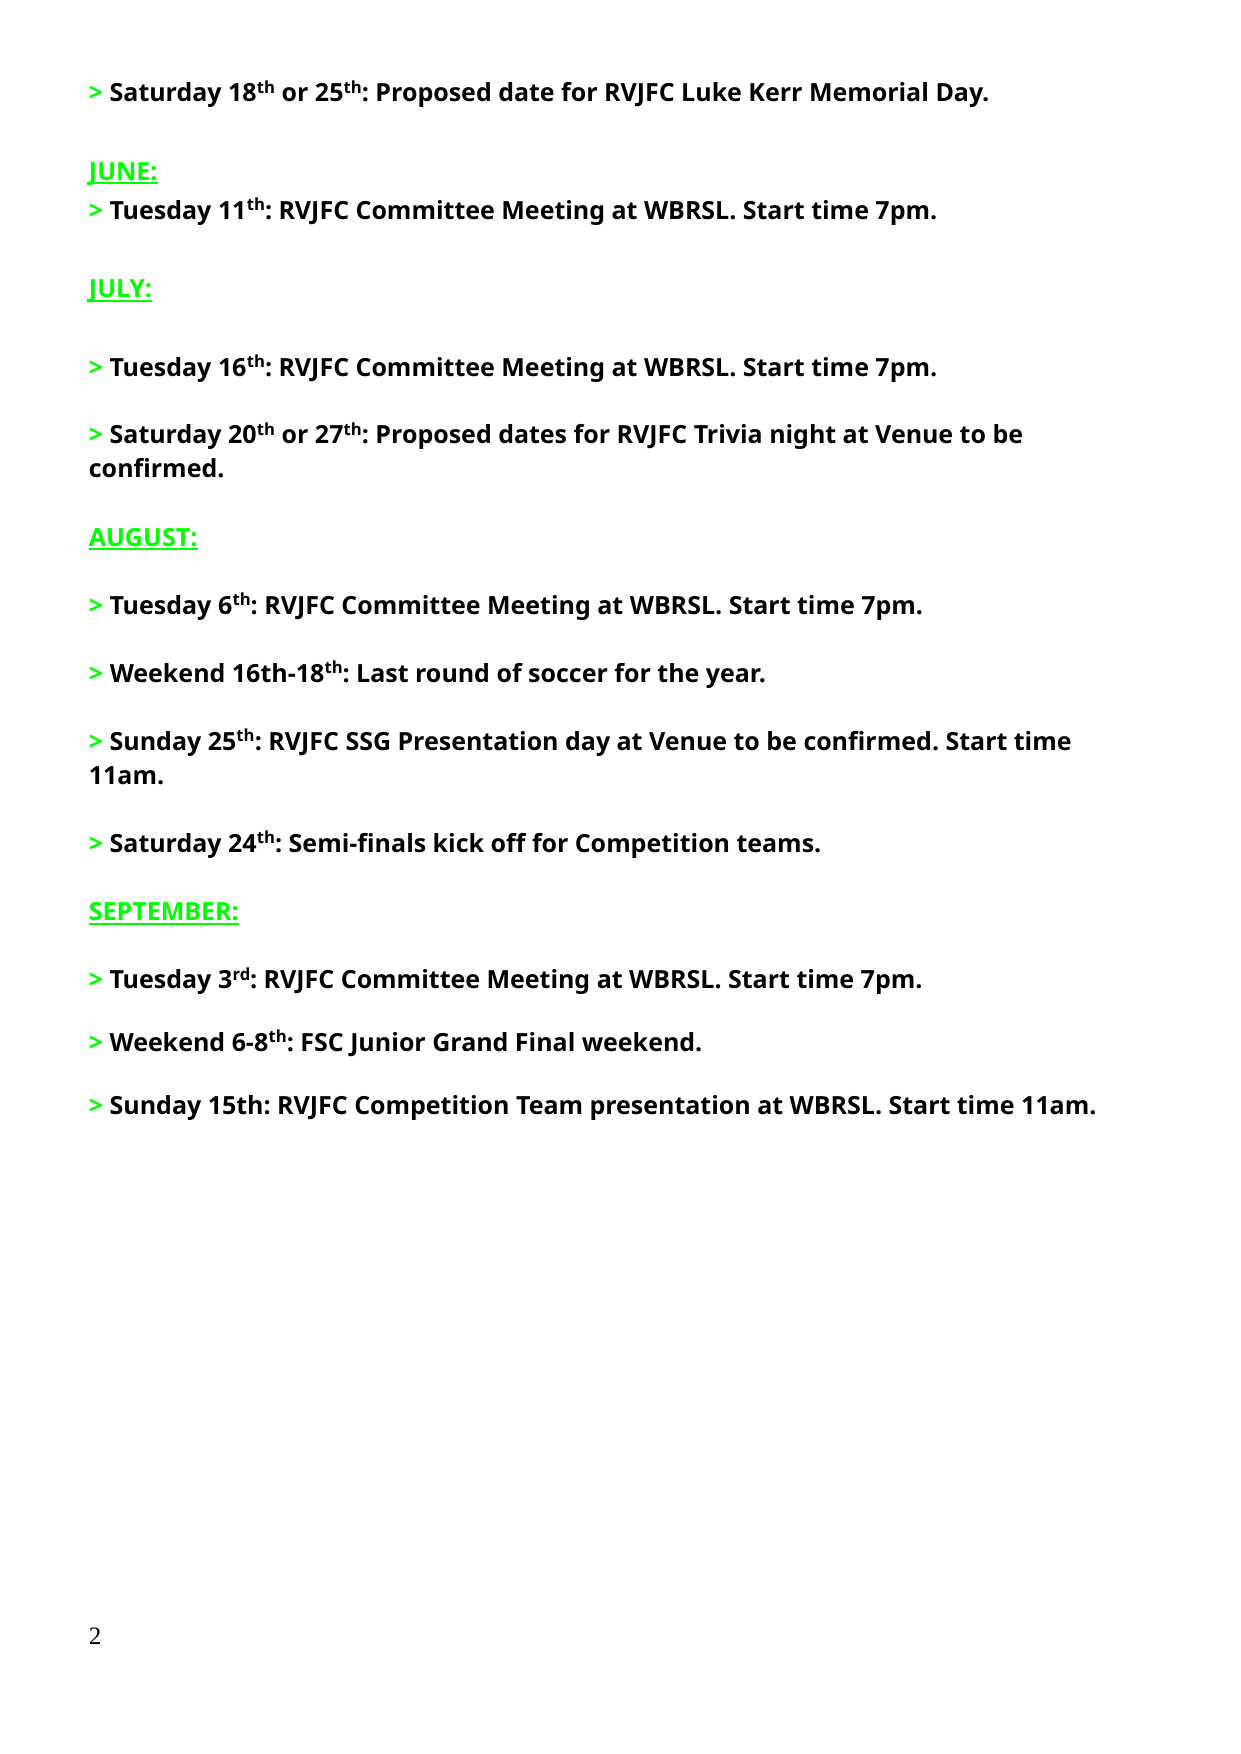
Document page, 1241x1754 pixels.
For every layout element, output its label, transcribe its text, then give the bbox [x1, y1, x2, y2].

text > Saturday 24th: Semi-finals kick off for Competition teams. [89, 826, 1152, 860]
text JUNE: [89, 153, 1152, 187]
text AUGUST: [89, 519, 1152, 553]
text > Weekend 16th-18th: Last round of soccer for the year. [89, 656, 1152, 689]
text > Tuesday 3rd: RVJFC Committee Meeting at WBRSL. Start time 7pm. [89, 962, 1152, 996]
text JULY: [89, 271, 1152, 305]
text > Tuesday 16th: RVJFC Committee Meeting at WBRSL. Start time 7pm. [89, 349, 1152, 383]
text SEPTEMBER: [89, 894, 1152, 928]
text > Saturday 20th or 27th: Proposed dates for RVJFC Trivia night at Venue to be confirmed. [89, 417, 1152, 485]
text > Sunday 25th: RVJFC SSG Presentation day at Venue to be confirmed. Start time 11am. [89, 724, 1152, 792]
text > Sunday 15th: RVJFC Competition Team presentation at WBRSL. Start time 11am. [89, 1088, 1152, 1122]
text > Saturday 18th or 25th: Proposed date for RVJFC Luke Kerr Memorial Day. [89, 75, 1152, 109]
text > Tuesday 11th: RVJFC Committee Meeting at WBRSL. Start time 7pm. [89, 192, 1152, 227]
text > Tuesday 6th: RVJFC Committee Meeting at WBRSL. Start time 7pm. [89, 587, 1152, 621]
text > Weekend 6-8th: FSC Junior Grand Final weekend. [89, 1025, 1152, 1059]
